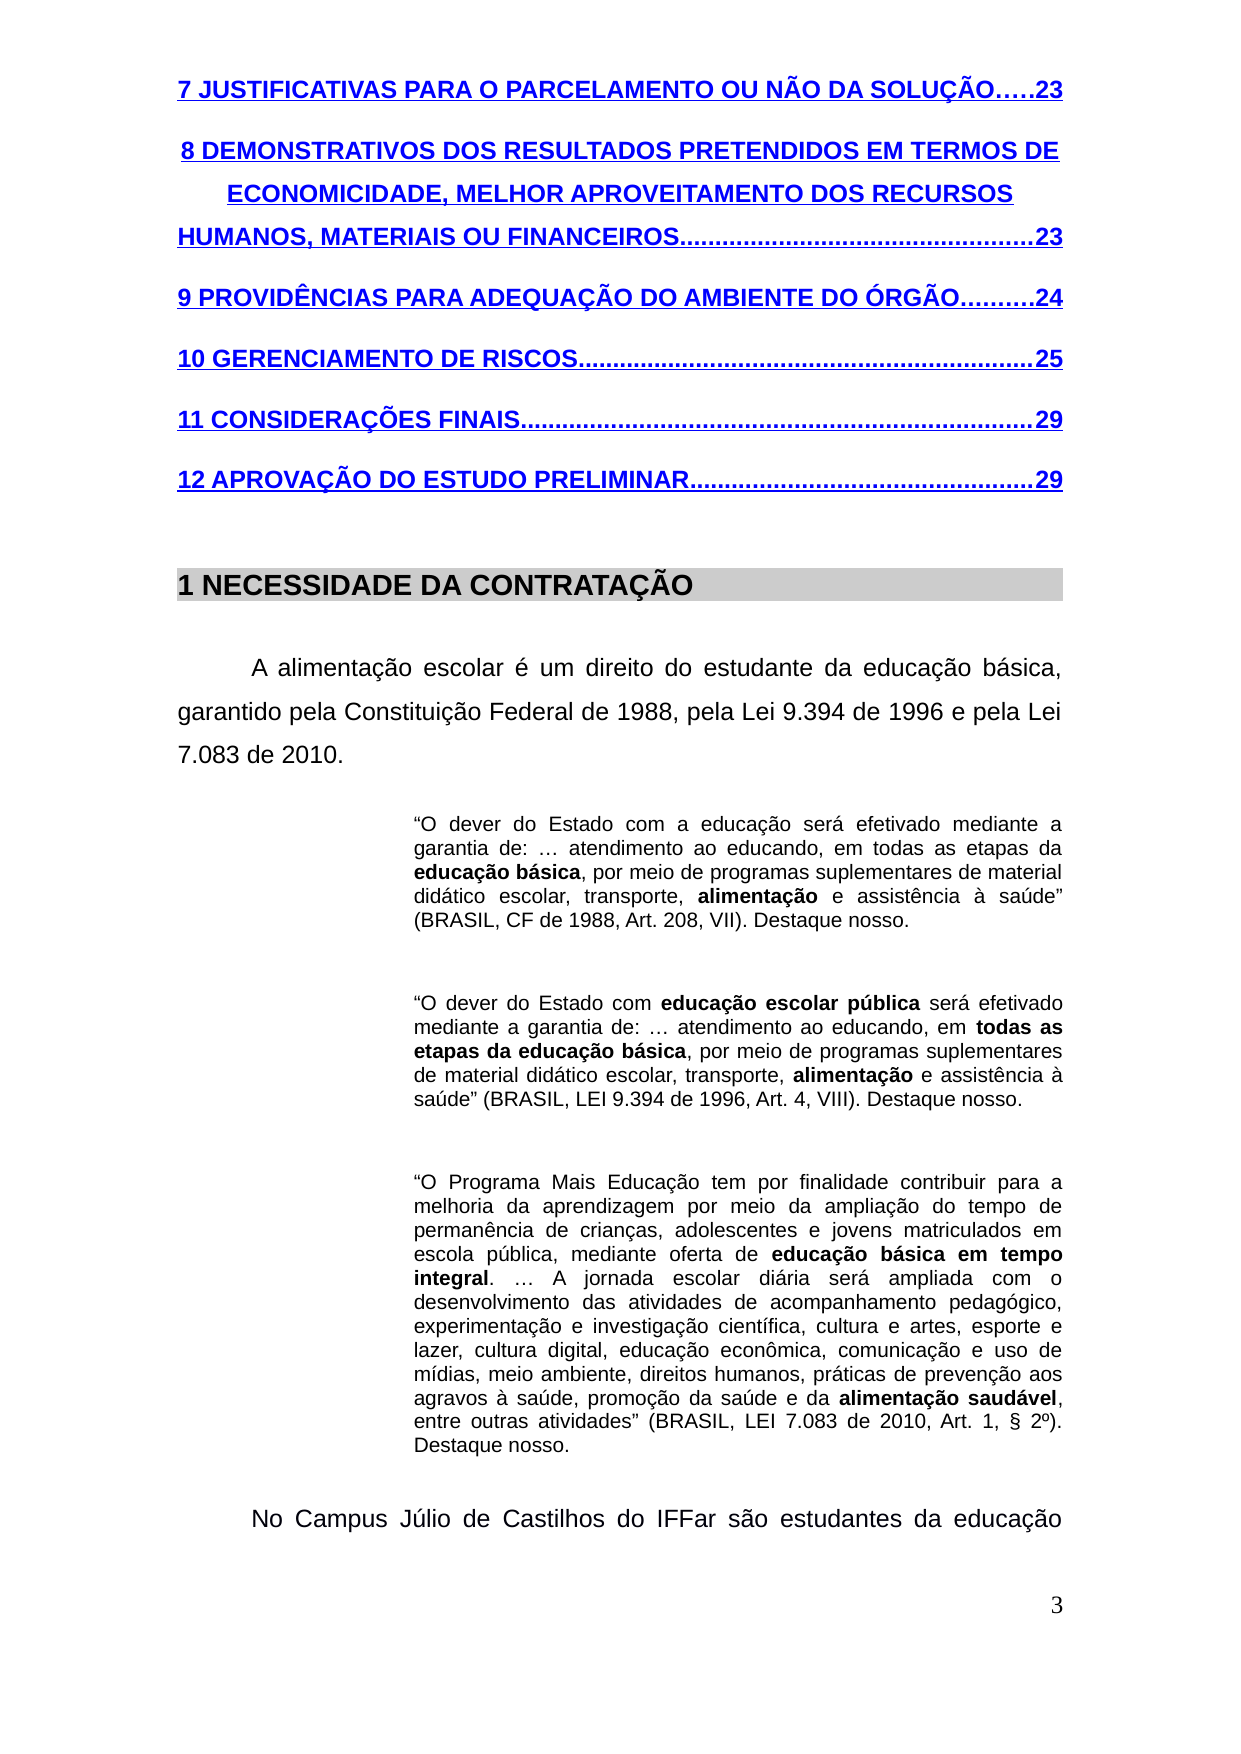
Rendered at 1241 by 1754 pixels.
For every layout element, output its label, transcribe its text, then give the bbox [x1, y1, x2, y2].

text 7 JUSTIFICATIVAS PARA O PARCELAMENTO OU NÃO DA SOLUÇÃO 23 [177, 75, 1063, 100]
text “O dever do Estado com educação escolar pública será efetivado mediante a garantia de: … atendimento ao educando, em todas as etapas da educação básica, por meio de programas suplementares de material didático escolar, transporte, alimentação e assistência à saúde” (BRASIL, LEI 9.394 de 1996, Art. 4, VIII). Destaque nosso. [413, 991, 1063, 1111]
subtitle 1 NECESSIDADE DA CONTRATAÇÃO [177, 568, 1063, 601]
text 12 APROVAÇÃO DO ESTUDO PRELIMINAR 29 [177, 465, 1063, 490]
text No Campus Júlio de Castilhos do IFFar são estudantes da educação [177, 1504, 1063, 1533]
text 10 GERENCIAMENTO DE RISCOS 25 [177, 344, 1063, 369]
text “O dever do Estado com a educação será efetivado mediante a garantia de: … atendimento ao educando, em todas as etapas da educação básica, por meio de programas suplementares de material didático escolar, transporte, alimentação e assistência à saúde” (BRASIL, CF de 1988, Art. 208, VII). Destaque nosso. [413, 812, 1063, 932]
text A alimentação escolar é um direito do estudante da educação básica, garantido pela Constituição Federal de 1988, pela Lei 9.394 de 1996 e pela Lei 7.083 de 2010. [177, 653, 1063, 768]
text 9 PROVIDÊNCIAS PARA ADEQUAÇÃO DO AMBIENTE DO ÓRGÃO 24 [177, 283, 1063, 308]
text “O Programa Mais Educação tem por finalidade contribuir para a melhoria da aprendizagem por meio da ampliação do tempo de permanência de crianças, adolescentes e jovens matriculados em escola pública, mediante oferta de educação básica em tempo integral. … A jornada escolar diária será ampliada com o desenvolvimento das atividades de acompanhamento pedagógico, experimentação e investigação científica, cultura e artes, esporte e lazer, cultura digital, educação econômica, comunicação e uso de mídias, meio ambiente, direitos humanos, práticas de prevenção aos agravos à saúde, promoção da saúde e da alimentação saudável, entre outras atividades” (BRASIL, LEI 7.083 de 2010, Art. 1, § 2º). Destaque nosso. [413, 1170, 1063, 1457]
text 8 DEMONSTRATIVOS DOS RESULTADOS PRETENDIDOS EM TERMOS DE ECONOMICIDADE, MELHOR APROVEITAMENTO DOS RECURSOS HUMANOS, MATERIAIS OU FINANCEIROS 23 [177, 136, 1063, 247]
text 11 CONSIDERAÇÕES FINAIS 29 [177, 404, 1063, 430]
